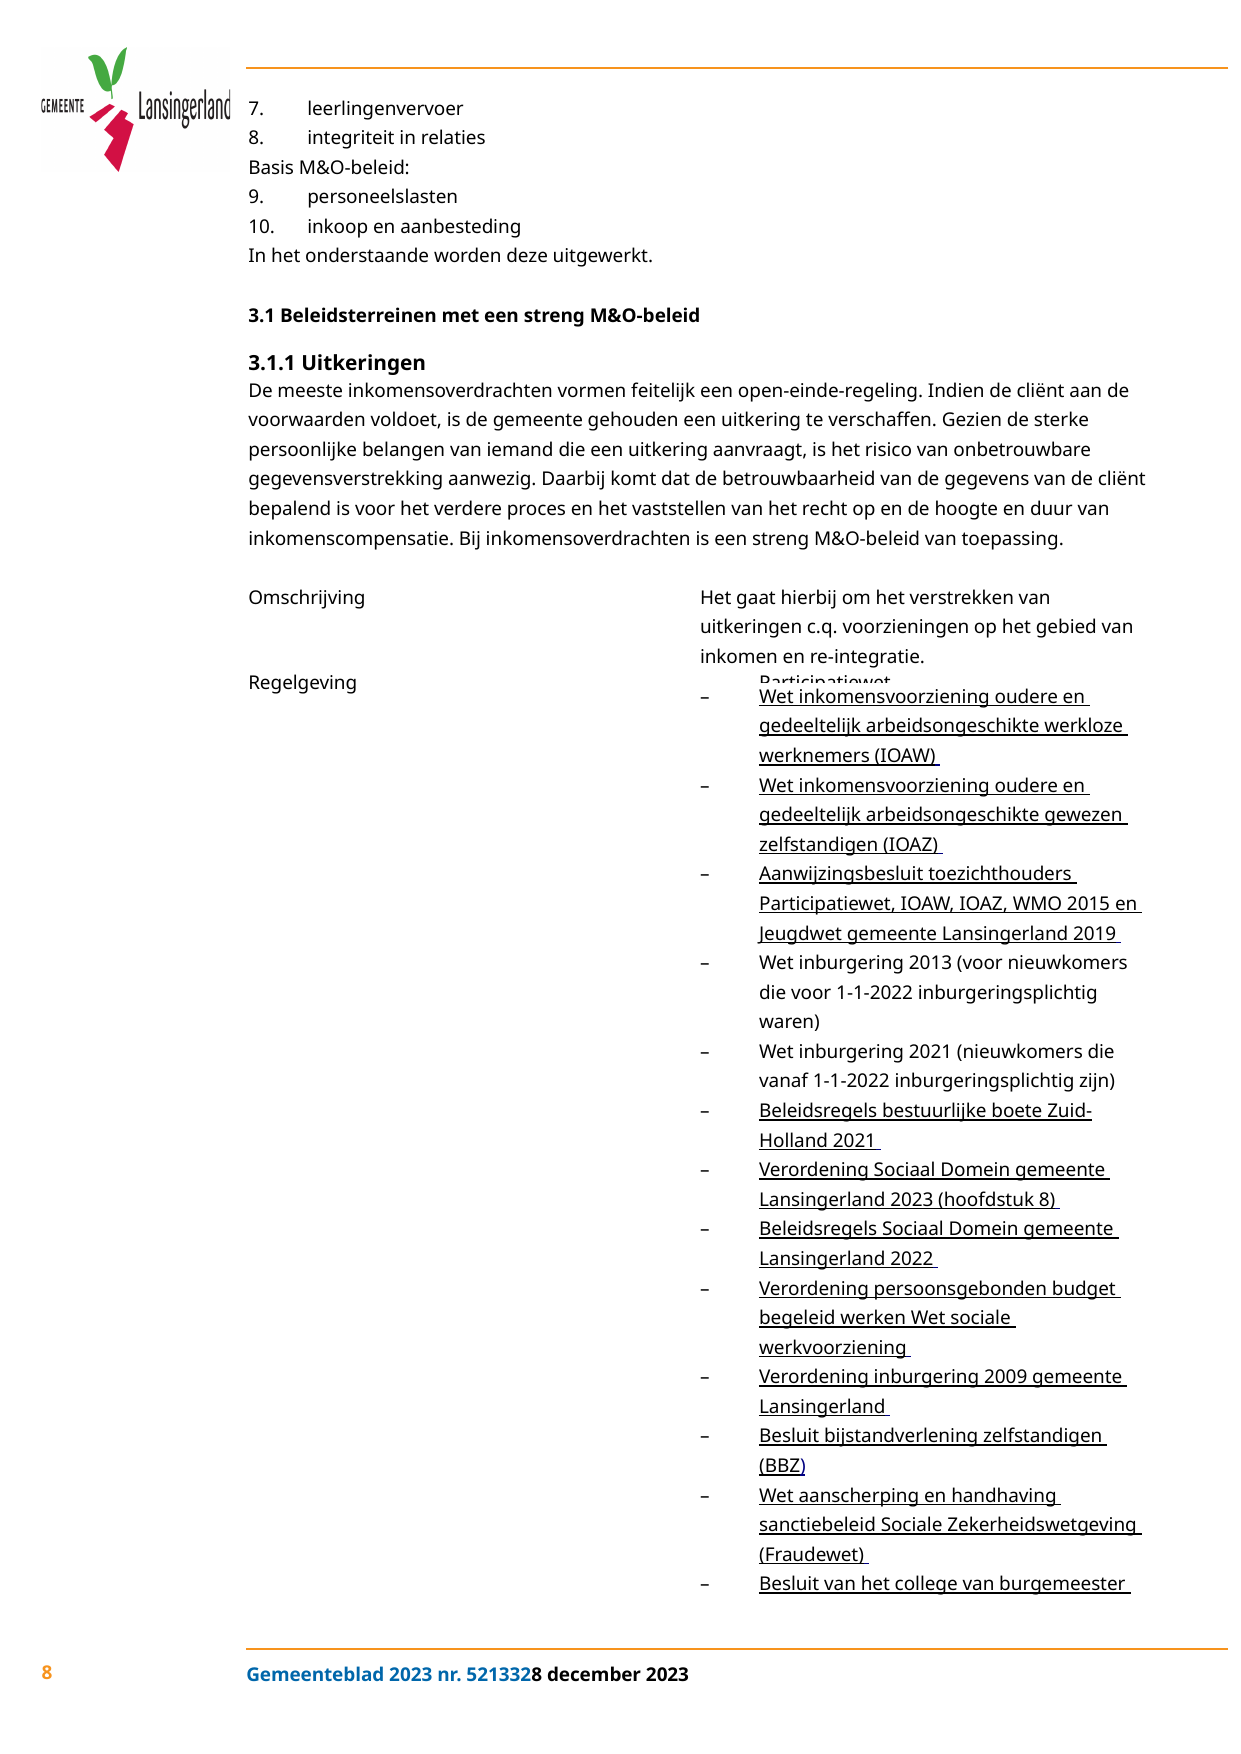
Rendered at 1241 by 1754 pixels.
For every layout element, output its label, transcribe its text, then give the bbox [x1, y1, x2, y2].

table_cell Regelgeving [248, 669, 700, 1596]
text 3.1.1 Uitkeringen [248, 348, 1152, 377]
text 3.1 Beleidsterreinen met een streng M&O-beleid [248, 302, 1152, 328]
table_cell Participatiewet Wet inkomensvoorziening oudere en gedeeltelijk arbeidsongeschikte werkloze werknemers (IOAW) Wet inkomensvoorziening oudere en gedeeltelijk arbeidsongeschikte gewezen zelfstandigen (IOAZ) Aanwijzingsbesluit toezichthouders Participatiewet, IOAW, IOAZ, WMO 2015 en Jeugdwet gemeente Lansingerland 2019 Wet inburgering 2013 (voor nieuwkomers die voor 1-1-2022 inburgeringsplichtig waren) Wet inburgering 2021 (nieuwkomers die vanaf 1-1-2022 inburgeringsplichtig zijn) Beleidsregels bestuurlijke boete Zuid-Holland 2021 Verordening Sociaal Domein gemeente Lansingerland 2023 (hoofdstuk 8) Beleidsregels Sociaal Domein gemeente Lansingerland 2022 Verordening persoonsgebonden budget begeleid werken Wet sociale werkvoorziening Verordening inburgering 2009 gemeente Lansingerland Besluit bijstandverlening zelfstandigen (BBZ) Wet aanscherping en handhaving sanctiebeleid Sociale Zekerheidswetgeving (Fraudewet) Besluit van het college van burgemeester [700, 669, 1152, 1596]
table_header Het gaat hierbij om het verstrekken van uitkeringen c.q. voorzieningen op het gebied van inkomen en re-integratie. [700, 584, 1152, 669]
list leerlingenvervoer [248, 95, 1152, 121]
text In het onderstaande worden deze uitgewerkt. [248, 243, 1152, 268]
text De meeste inkomensoverdrachten vormen feitelijk een open-einde-regeling. Indien de cliënt aan de voorwaarden voldoet, is de gemeente gehouden een uitkering te verschaffen. Gezien de sterke persoonlijke belangen van iemand die een uitkering aanvraagt, is het risico van onbetrouwbare gegevensverstrekking aanwezig. Daarbij komt dat de betrouwbaarheid van de gegevens van de cliënt bepalend is voor het verdere proces en het vaststellen van het recht op en de hoogte en duur van inkomenscompensatie. Bij inkomensoverdrachten is een streng M&O-beleid van toepassing. [248, 377, 1152, 551]
list inkoop en aanbesteding [248, 213, 1152, 239]
list integriteit in relaties [248, 124, 1152, 150]
table_header Omschrijving [248, 584, 700, 669]
text Basis M&O-beleid: [248, 154, 1152, 180]
picture [41, 47, 231, 172]
list personeelslasten [248, 183, 1152, 209]
